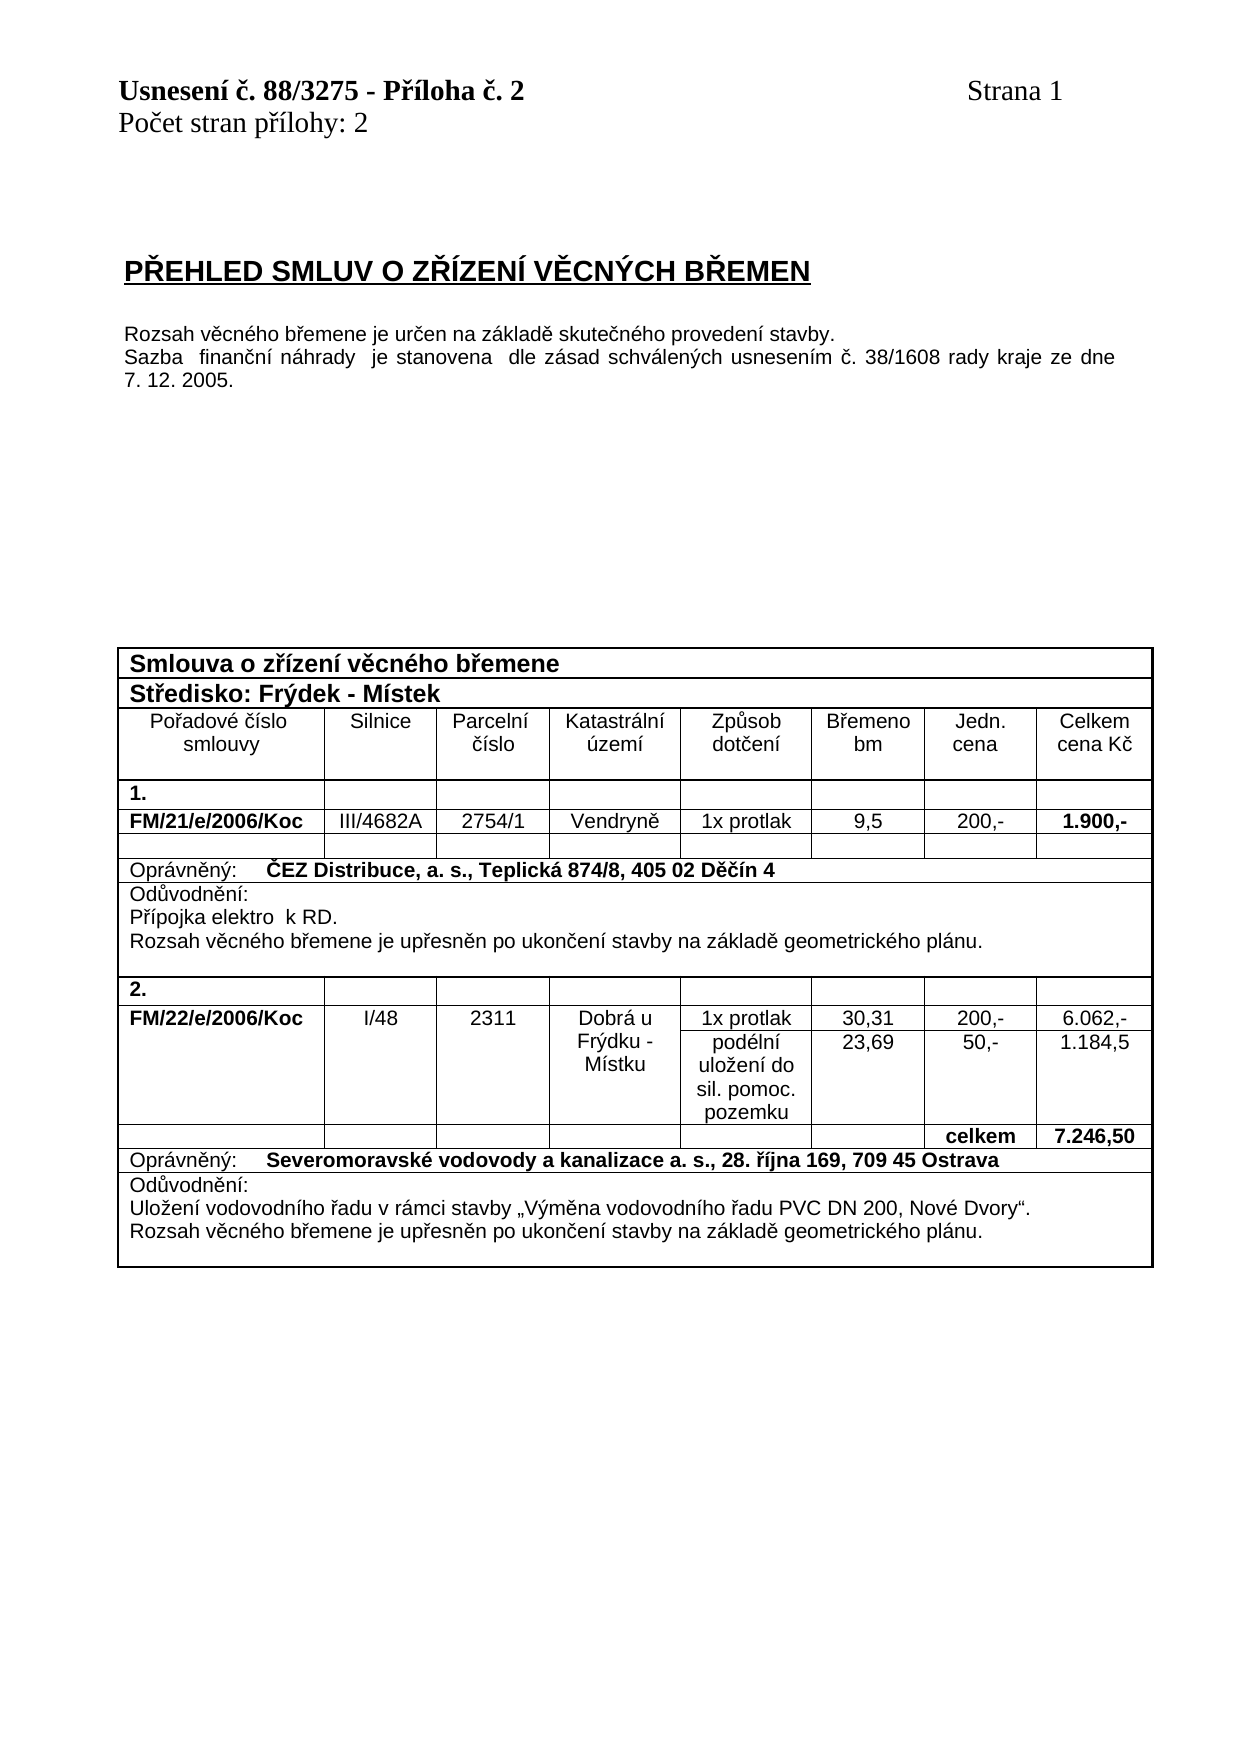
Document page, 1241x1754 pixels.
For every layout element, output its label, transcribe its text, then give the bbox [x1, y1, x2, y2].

table_cell [1037, 834, 1151, 857]
table_cell [550, 1125, 680, 1148]
table_cell 2754/1 [437, 810, 549, 833]
table_header 200,- [925, 1006, 1036, 1030]
table_cell 9,5 [812, 810, 924, 833]
table_cell [550, 781, 680, 809]
table_cell podélní uložení do sil. pomoc. pozemku [681, 1031, 811, 1124]
table_cell Oprávněný: ČEZ Distribuce, a. s., Teplická 874/8, 405 02 Děčín 4 [119, 859, 1151, 882]
table_cell [1037, 978, 1151, 1005]
table_cell [681, 834, 811, 857]
table_cell FM/21/e/2006/Koc [119, 810, 324, 833]
table_cell [812, 781, 924, 809]
table_cell Parcelní číslo [437, 709, 549, 779]
table_cell 2311 [437, 1006, 549, 1124]
table_cell Rozsah věcného břemene je určen na základě skutečného provedení stavby. Sazba finanční náhrady je stanovena dle zásad schválených usnesením č. 38/1608 rady kraje ze dne 7. 12. 2005. [117, 314, 1131, 415]
table_cell Jedn. cena [925, 709, 1036, 779]
table_cell Silnice [325, 709, 436, 779]
table_cell [681, 781, 811, 809]
table_cell Břemeno bm [812, 709, 924, 779]
table_cell [119, 834, 324, 857]
table_cell FM/22/e/2006/Koc [119, 1006, 324, 1124]
table_cell 1x protlak [681, 810, 811, 833]
table_cell [681, 978, 811, 1005]
table_header 30,31 [812, 1006, 924, 1030]
table_cell III/4682A [325, 810, 436, 833]
table_cell 1. [119, 781, 324, 809]
table_header 6.062,- [1037, 1006, 1151, 1030]
table_cell 7.246,50 [1037, 1125, 1151, 1148]
table_cell 1.184,5 [1037, 1031, 1151, 1124]
table_cell [325, 1125, 436, 1148]
table_cell [325, 781, 436, 809]
table_cell Odůvodnění: Přípojka elektro k RD. Rozsah věcného břemene je upřesněn po ukončení stavby na základě geometrického plánu. [119, 883, 1151, 976]
table_cell Středisko: Frýdek - Místek [119, 679, 1151, 707]
table_header 1x protlak [681, 1006, 811, 1030]
table_cell [812, 978, 924, 1005]
table_cell Dobrá u Frýdku - Místku [550, 1006, 680, 1124]
table_cell 50,- [925, 1031, 1036, 1124]
table_cell [681, 1125, 811, 1148]
table_cell Odůvodnění: Uložení vodovodního řadu v rámci stavby „Výměna vodovodního řadu PVC DN 200, Nové Dvory“. Rozsah věcného břemene je upřesněn po ukončení stavby na základě geometrického plánu. [119, 1173, 1151, 1266]
table_header PŘEHLED SMLUV O ZŘÍZENÍ VĚCNÝCH BŘEMEN [117, 250, 1131, 287]
table_cell Pořadové číslo smlouvy [119, 709, 324, 779]
table_cell 200,- [925, 810, 1036, 833]
table_cell [325, 834, 436, 857]
table_cell [812, 1125, 924, 1148]
table_cell [812, 834, 924, 857]
table_cell Katastrální území [550, 709, 680, 779]
table_cell Celkem cena Kč [1037, 709, 1151, 779]
table_cell I/48 [325, 1006, 436, 1124]
table_cell [437, 834, 549, 857]
table_cell [550, 978, 680, 1005]
table_cell [437, 781, 549, 809]
table_cell Vendryně [550, 810, 680, 833]
table_cell [117, 287, 1131, 314]
table_cell 23,69 [812, 1031, 924, 1124]
table_cell Způsob dotčení [681, 709, 811, 779]
table_cell [925, 834, 1036, 857]
table_cell 2. [119, 978, 324, 1005]
table_cell Oprávněný: Severomoravské vodovody a kanalizace a. s., 28. října 169, 709 45 Ostrava [119, 1149, 1151, 1172]
table_cell 1.900,- [1037, 810, 1151, 833]
table_header Smlouva o zřízení věcného břemene [119, 649, 1151, 677]
table_cell [1037, 781, 1151, 809]
table_cell [437, 1125, 549, 1148]
table_cell celkem [925, 1125, 1036, 1148]
table_cell [437, 978, 549, 1005]
table_cell [925, 781, 1036, 809]
table_cell [925, 978, 1036, 1005]
table_cell [325, 978, 436, 1005]
table_cell [119, 1125, 324, 1148]
table_cell [550, 834, 680, 857]
